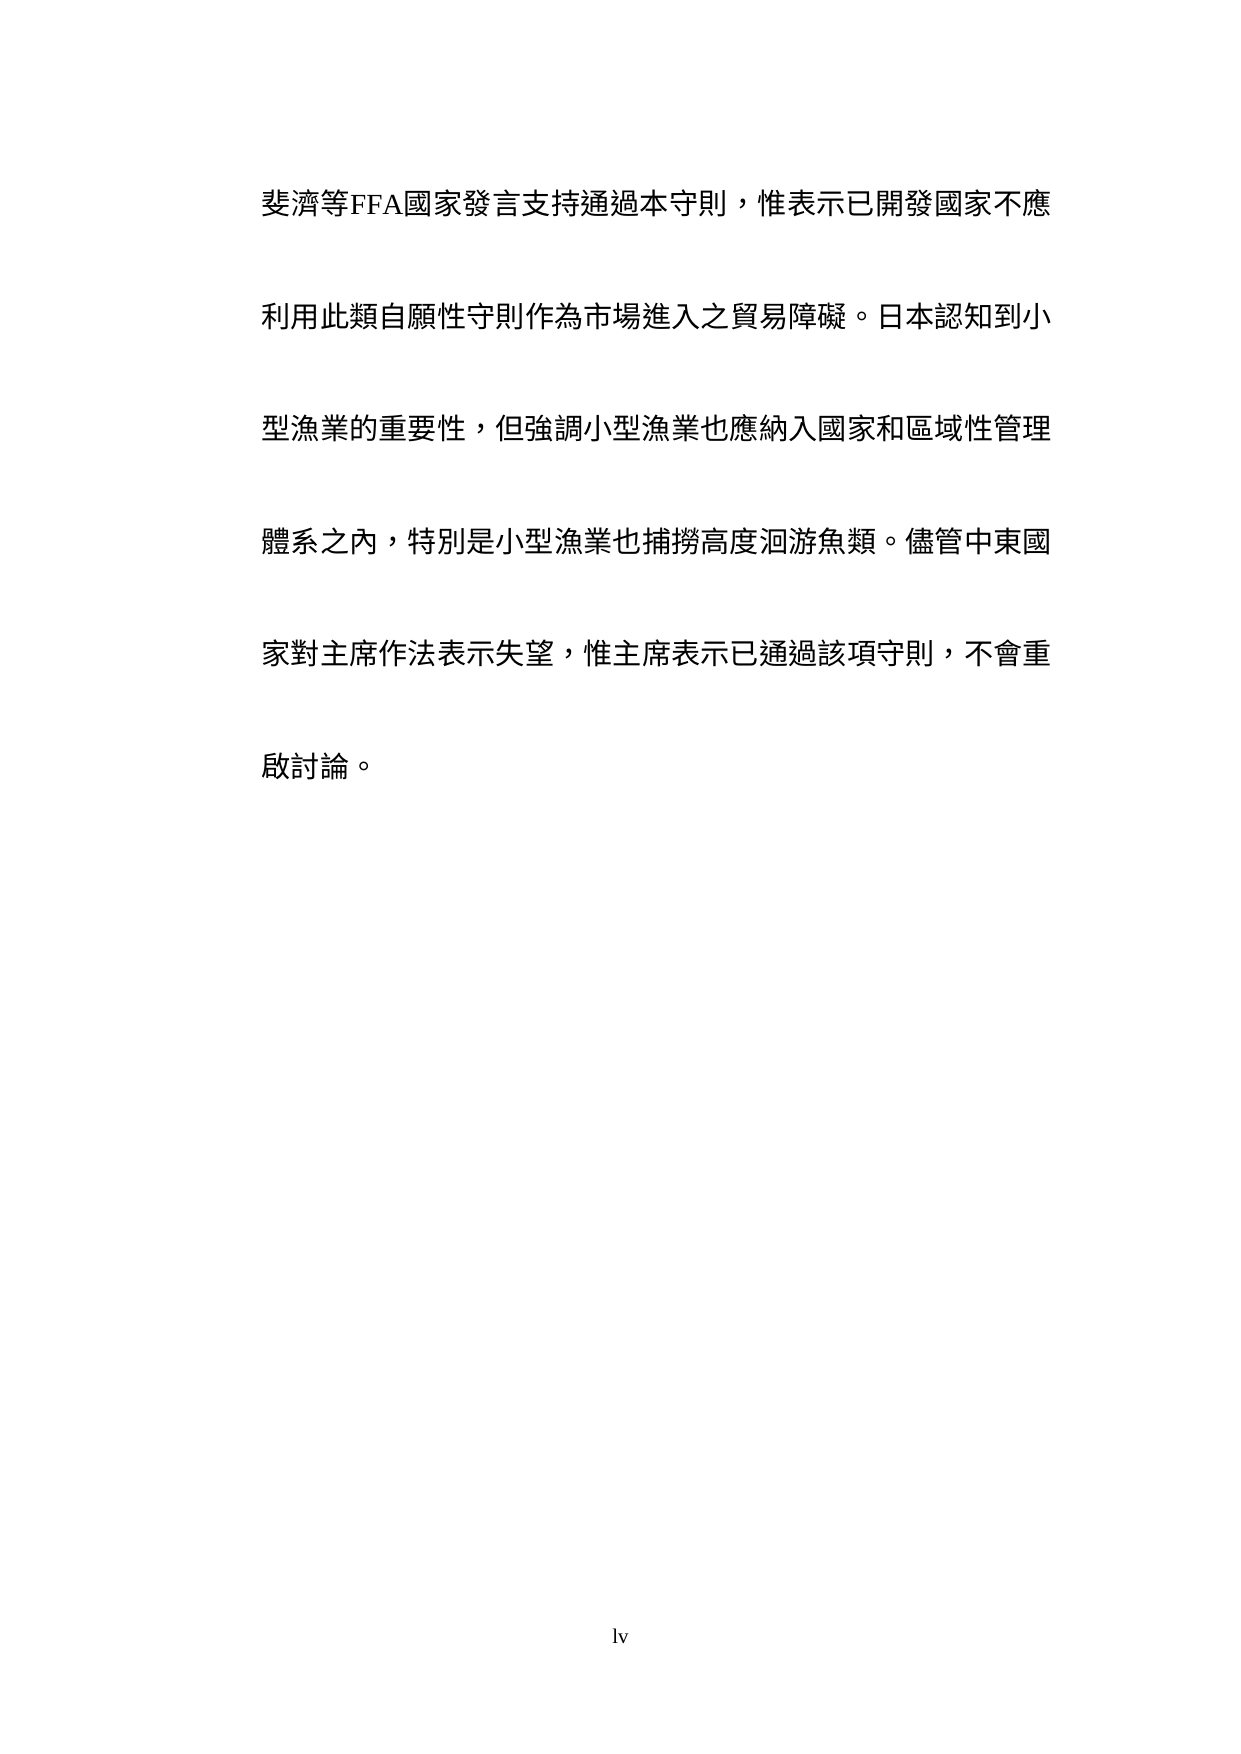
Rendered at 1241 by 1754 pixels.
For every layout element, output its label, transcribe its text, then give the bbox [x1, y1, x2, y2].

list 有關小型漁業自願性守則，大會主席表示該守則草案6.18點仍有二段保留條文，主席表示處理方式係刪除第一段保留條文，並保留第2段文字，並詢問各國是否以此安排通過本守則。由於沒有會員發言，主席隨即宣佈本屆COFI通過小型漁業自願性守則，在場NGO立即鼓掌表示歡迎。然而，此作法仍引發伊拉克、伊朗、埃及、巴林、蘇丹等中東國家關切，該等國家紛紛要求刪除第二段保留條文中的武裝衝突(armed conflict)之武裝文字，其目的係處理有關巴勒斯坦之爭議。加拿大、歐盟、冰島、挪威等國則強調小型漁業的重要性，但強調本守則為自願性質，各國可依國情和制度設計，採取不同的作法。庫克群島、吐瓦魯、斐濟等FFA國家發言支持通過本守則，惟表示已開發國家不應利用此類自願性守則作為市場進入之貿易障礙。日本認知到小型漁業的重要性，但強調小型漁業也應納入國家和區域性管理體系之內，特別是小型漁業也捕撈高度洄游魚類。儘管中東國家對主席作法表示失望，惟主席表示已通過該項守則，不會重啟討論。 [187, 164, 1053, 802]
